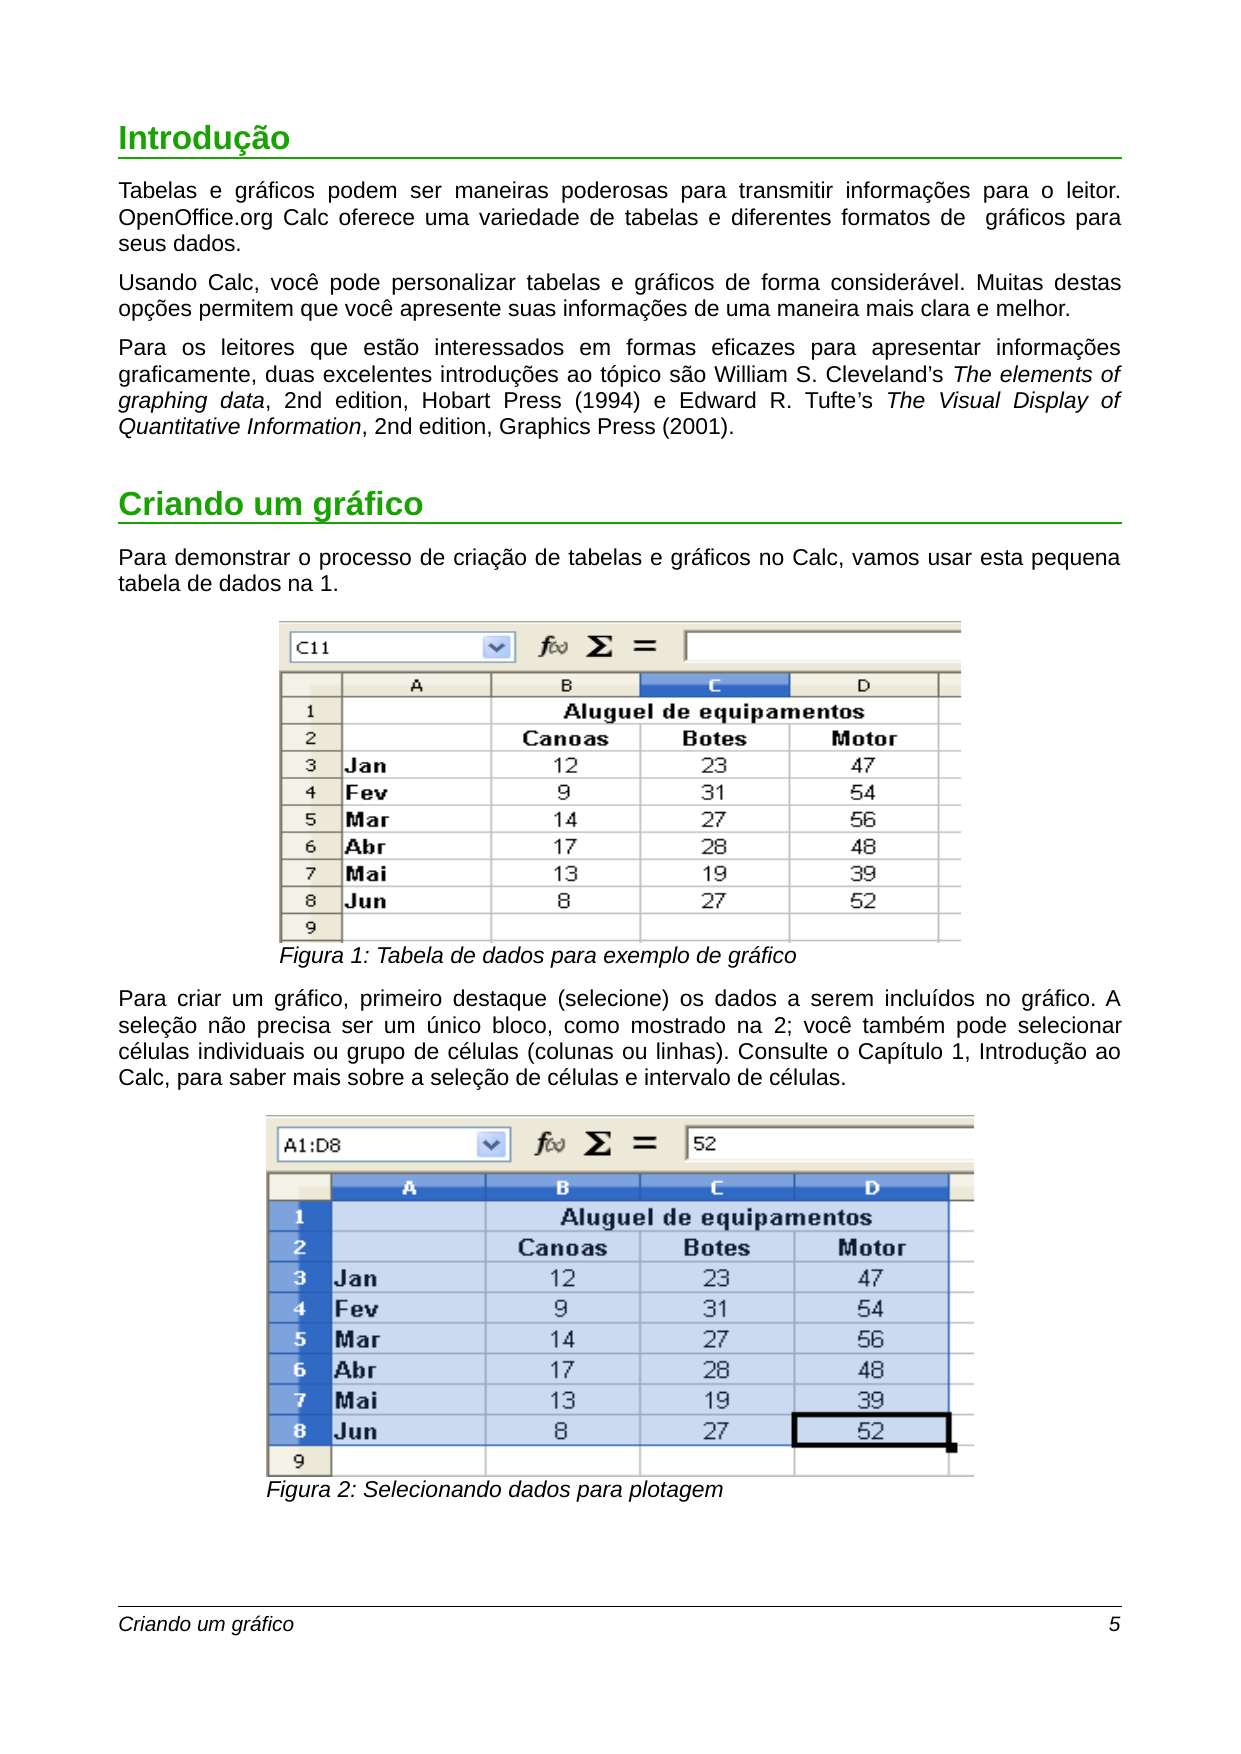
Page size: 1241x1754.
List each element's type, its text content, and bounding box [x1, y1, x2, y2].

text Para os leitores que estão interessados em formas eficazes para apresentar informações graficamente, duas excelentes introduções ao tópico são William S. Cleveland’s The elements of graphing data, 2nd edition, Hobart Press (1994) e Edward R. Tufte’s The Visual Display of Quantitative Information, 2nd edition, Graphics Press (2001). [118, 334, 1122, 440]
picture [266, 1115, 975, 1477]
text Para criar um gráfico, primeiro destaque (selecione) os dados a serem incluídos no gráfico. A seleção não precisa ser um único bloco, como mostrado na Figura 2; você também pode selecionar células individuais ou grupo de células (colunas ou linhas). Consulte o Capítulo 1, Introdução ao Calc, para saber mais sobre a seleção de células e intervalo de células. [118, 985, 1122, 1091]
text Usando Calc, você pode personalizar tabelas e gráficos de forma considerável. Muitas destas opções permitem que você apresente suas informações de uma maneira mais clara e melhor. [118, 269, 1122, 322]
text Figura 2: Selecionando dados para plotagem [266, 1477, 974, 1503]
subtitle Introdução [118, 118, 1122, 157]
text Tabelas e gráficos podem ser maneiras poderosas para transmitir informações para o leitor. OpenOffice.org Calc oferece uma variedade de tabelas e diferentes formatos de gráficos para seus dados. [118, 177, 1122, 257]
subtitle Criando um gráfico [118, 484, 1122, 522]
text Para demonstrar o processo de criação de tabelas e gráficos no Calc, vamos usar esta pequena tabela de dados na Figura 1. [118, 543, 1122, 596]
picture [279, 621, 962, 943]
text Figura 1: Tabela de dados para exemplo de gráfico [279, 943, 961, 969]
